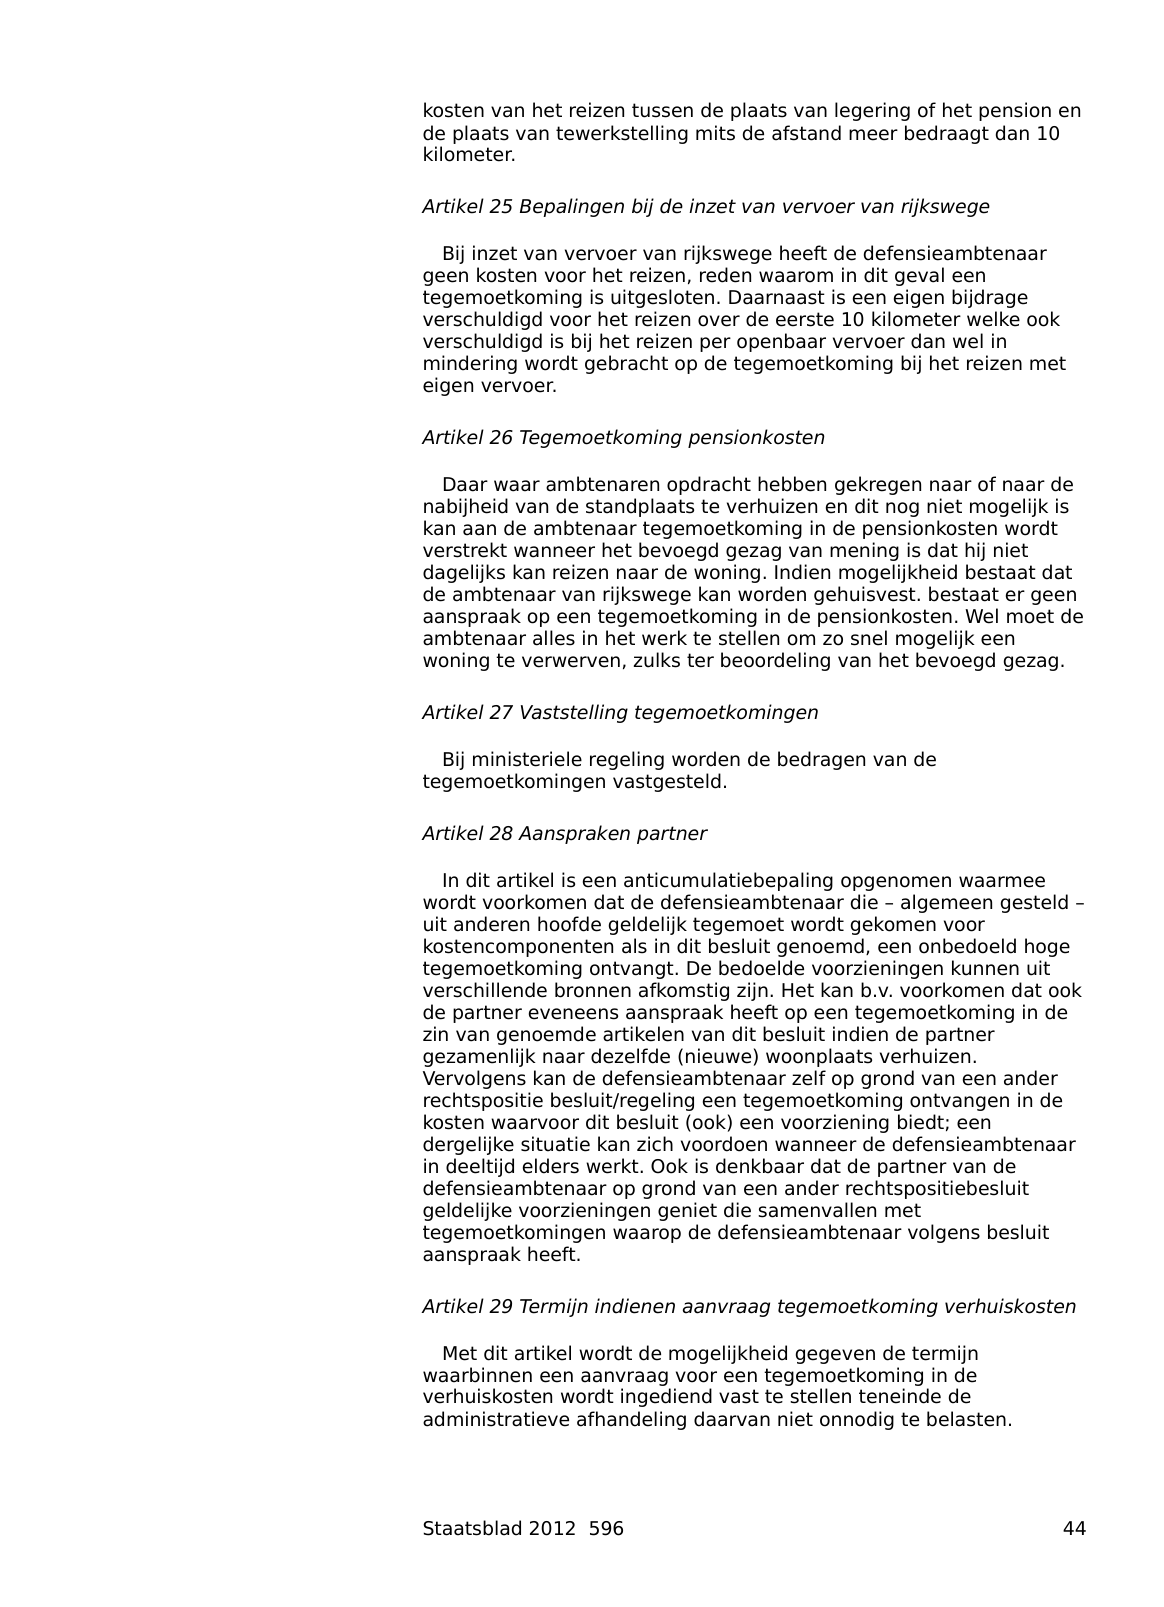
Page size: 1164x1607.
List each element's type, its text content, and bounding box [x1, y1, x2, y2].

subtitle Artikel 26 Tegemoetkoming pensionkosten [422, 427, 1087, 449]
text Daar waar ambtenaren opdracht hebben gekregen naar of naar de nabijheid van de standplaats te verhuizen en dit nog niet mogelijk is kan aan de ambtenaar tegemoetkoming in de pensionkosten wordt verstrekt wanneer het bevoegd gezag van mening is dat hij niet dagelijks kan reizen naar de woning. Indien mogelijkheid bestaat dat de ambtenaar van rijkswege kan worden gehuisvest. bestaat er geen aanspraak op een tegemoetkoming in de pensionkosten. Wel moet de ambtenaar alles in het werk te stellen om zo snel mogelijk een woning te verwerven, zulks ter beoordeling van het bevoegd gezag. [422, 474, 1087, 672]
text Bij ministeriele regeling worden de bedragen van de tegemoetkomingen vastgesteld. [422, 749, 1087, 793]
text In dit artikel is een anticumulatiebepaling opgenomen waarmee wordt voorkomen dat de defensieambtenaar die – algemeen gesteld – uit anderen hoofde geldelijk tegemoet wordt gekomen voor kostencomponenten als in dit besluit genoemd, een onbedoeld hoge tegemoetkoming ontvangt. De bedoelde voorzieningen kunnen uit verschillende bronnen afkomstig zijn. Het kan b.v. voorkomen dat ook de partner eveneens aanspraak heeft op een tegemoetkoming in de zin van genoemde artikelen van dit besluit indien de partner gezamenlijk naar dezelfde (nieuwe) woonplaats verhuizen. Vervolgens kan de defensieambtenaar zelf op grond van een ander rechtspositie besluit/regeling een tegemoetkoming ontvangen in de kosten waarvoor dit besluit (ook) een voorziening biedt; een dergelijke situatie kan zich voordoen wanneer de defensieambtenaar in deeltijd elders werkt. Ook is denkbaar dat de partner van de defensieambtenaar op grond van een ander rechtspositiebesluit geldelijke voorzieningen geniet die samenvallen met tegemoetkomingen waarop de defensieambtenaar volgens besluit aanspraak heeft. [422, 870, 1087, 1266]
subtitle Artikel 27 Vaststelling tegemoetkomingen [422, 702, 1087, 724]
text Met dit artikel wordt de mogelijkheid gegeven de termijn waarbinnen een aanvraag voor een tegemoetkoming in de verhuiskosten wordt ingediend vast te stellen teneinde de administratieve afhandeling daarvan niet onnodig te belasten. [422, 1342, 1087, 1430]
text Bij inzet van vervoer van rijkswege heeft de defensieambtenaar geen kosten voor het reizen, reden waarom in dit geval een tegemoetkoming is uitgesloten. Daarnaast is een eigen bijdrage verschuldigd voor het reizen over de eerste 10 kilometer welke ook verschuldigd is bij het reizen per openbaar vervoer dan wel in mindering wordt gebracht op de tegemoetkoming bij het reizen met eigen vervoer. [422, 243, 1087, 397]
subtitle Artikel 25 Bepalingen bij de inzet van vervoer van rijkswege [422, 196, 1087, 218]
text kosten van het reizen tussen de plaats van legering of het pension en de plaats van tewerkstelling mits de afstand meer bedraagt dan 10 kilometer. [422, 100, 1087, 166]
subtitle Artikel 28 Aanspraken partner [422, 823, 1087, 845]
subtitle Artikel 29 Termijn indienen aanvraag tegemoetkoming verhuiskosten [422, 1296, 1087, 1317]
